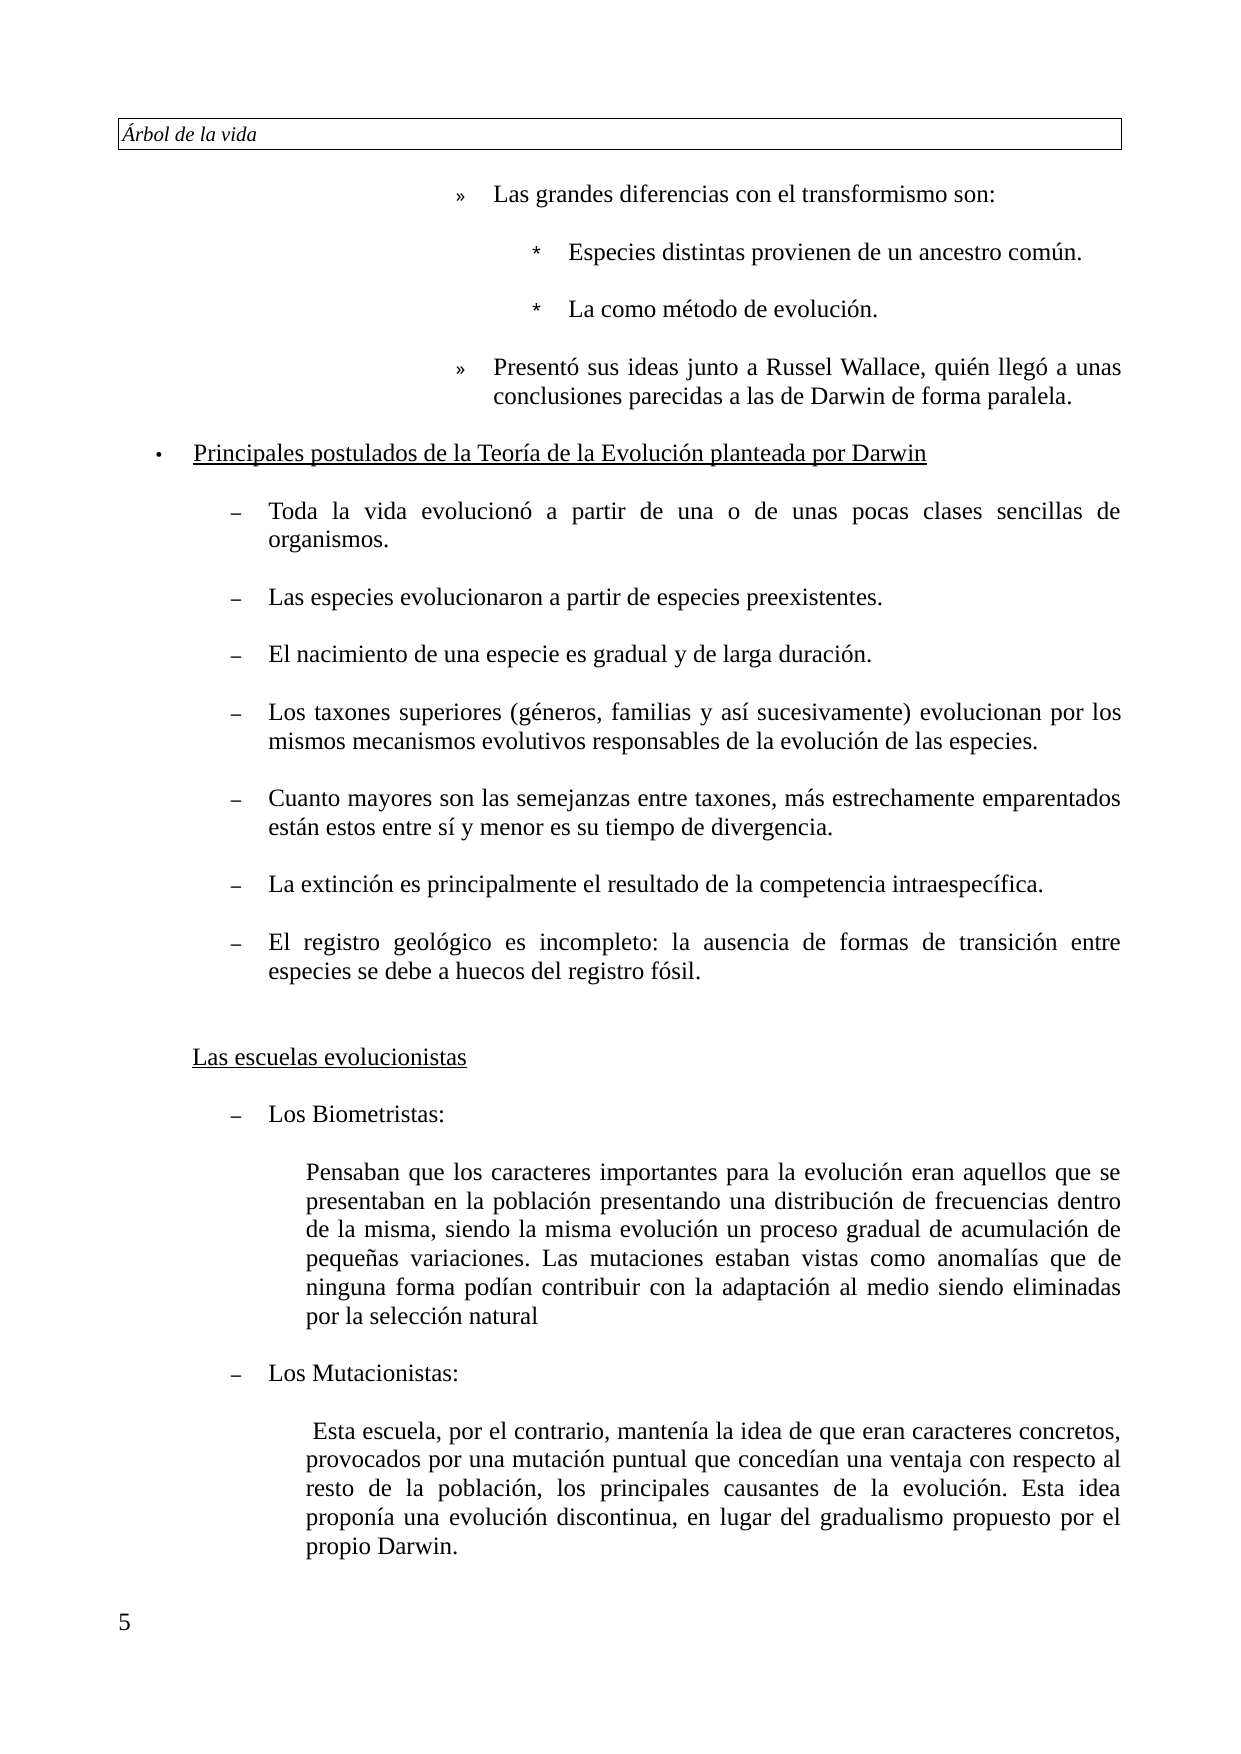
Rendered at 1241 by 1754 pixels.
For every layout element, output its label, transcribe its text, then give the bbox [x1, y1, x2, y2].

list Esta escuela, por el contrario, mantenía la idea de que eran caracteres concretos, provocados por una mutación puntual que concedían una ventaja con respecto al resto de la población, los principales causantes de la evolución. Esta idea proponía una evolución discontinua, en lugar del gradualismo propuesto por el propio Darwin. [268, 1416, 1122, 1559]
list Principales postulados de la Teoría de la Evolución planteada por Darwin [156, 438, 1122, 467]
list El registro geológico es incompleto: la ausencia de formas de transición entre especies se debe a huecos del registro fósil. [231, 927, 1122, 984]
list El nacimiento de una especie es gradual y de larga duración. [231, 639, 1122, 668]
list Cuanto mayores son las semejanzas entre taxones, más estrechamente emparentados están estos entre sí y menor es su tiempo de divergencia. [231, 783, 1122, 841]
list Toda la vida evolucionó a partir de una o de unas pocas clases sencillas de organismos. [231, 496, 1122, 553]
list La extinción es principalmente el resultado de la competencia intraespecífica. [231, 869, 1122, 898]
text Las escuelas evolucionistas [118, 1042, 1122, 1071]
list Las grandes diferencias con el transformismo son: [456, 179, 1122, 208]
list Pensaban que los caracteres importantes para la evolución eran aquellos que se presentaban en la población presentando una distribución de frecuencias dentro de la misma, siendo la misma evolución un proceso gradual de acumulación de pequeñas variaciones. Las mutaciones estaban vistas como anomalías que de ninguna forma podían contribuir con la adaptación al medio siendo eliminadas por la selección natural [268, 1157, 1122, 1329]
list Presentó sus ideas junto a Russel Wallace, quién llegó a unas conclusiones parecidas a las de Darwin de forma paralela. [456, 352, 1122, 409]
list Los taxones superiores (géneros, familias y así sucesivamente) evolucionan por los mismos mecanismos evolutivos responsables de la evolución de las especies. [231, 697, 1122, 754]
list Especies distintas provienen de un ancestro común. [531, 237, 1122, 266]
list La como método de evolución. [531, 294, 1122, 323]
list Los Biometristas: [231, 1099, 1122, 1128]
list Las especies evolucionaron a partir de especies preexistentes. [231, 582, 1122, 611]
list Los Mutacionistas: [231, 1358, 1122, 1387]
